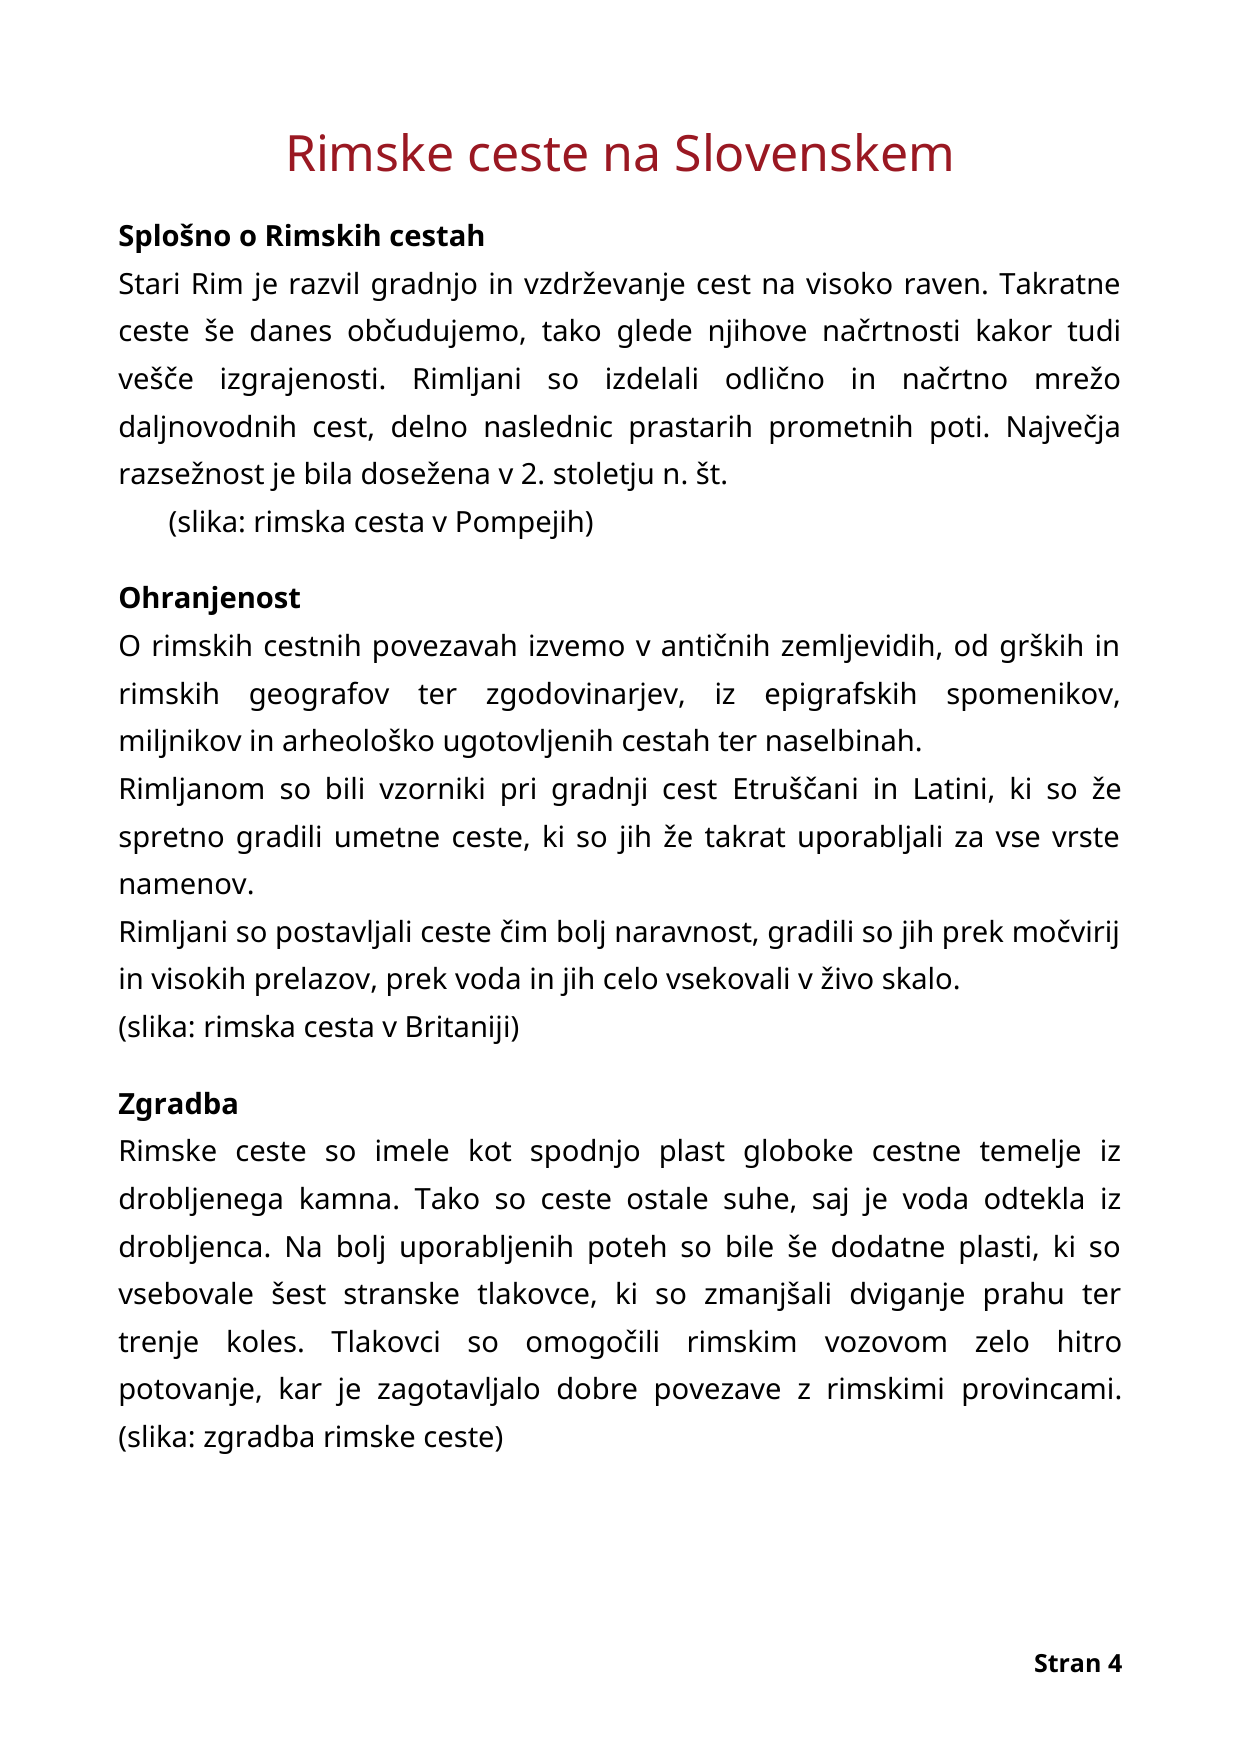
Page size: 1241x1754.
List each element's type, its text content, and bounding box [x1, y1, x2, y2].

subtitle Zgradba [118, 1083, 1122, 1123]
subtitle Rimske ceste na Slovenskem [118, 118, 1122, 186]
text Rimljani so postavljali ceste čim bolj naravnost, gradili so jih prek močvirij in visokih prelazov, prek voda in jih celo vsekovali v živo skalo. [118, 911, 1122, 998]
subtitle Ohranjenost [118, 578, 1122, 617]
text O rimskih cestnih povezavah izvemo v antičnih zemljevidih, od grških in rimskih geografov ter zgodovinarjev, iz epigrafskih spomenikov, miljnikov in arheološko ugotovljenih cestah ter naselbinah. [118, 625, 1122, 760]
text (slika: rimska cesta v Pompejih) [118, 501, 1122, 541]
text (slika: rimska cesta v Britaniji) [118, 1006, 1122, 1046]
subtitle Splošno o Rimskih cestah [118, 215, 1122, 255]
text Rimske ceste so imele kot spodnjo plast globoke cestne temelje iz drobljenega kamna. Tako so ceste ostale suhe, saj je voda odtekla iz drobljenca. Na bolj uporabljenih poteh so bile še dodatne plasti, ki so vsebovale šest stranske tlakovce, ki so zmanjšali dviganje prahu ter trenje koles. Tlakovci so omogočili rimskim vozovom zelo hitro potovanje, kar je zagotavljalo dobre povezave z rimskimi provincami. (slika: zgradba rimske ceste) [118, 1131, 1122, 1456]
text Rimljanom so bili vzorniki pri gradnji cest Etruščani in Latini, ki so že spretno gradili umetne ceste, ki so jih že takrat uporabljali za vse vrste namenov. [118, 768, 1122, 903]
text Stari Rim je razvil gradnjo in vzdrževanje cest na visoko raven. Takratne ceste še danes občudujemo, tako glede njihove načrtnosti kakor tudi vešče izgrajenosti. Rimljani so izdelali odlično in načrtno mrežo daljnovodnih cest, delno naslednic prastarih prometnih poti. Največja razsežnost je bila dosežena v 2. stoletju n. št. [118, 263, 1122, 493]
